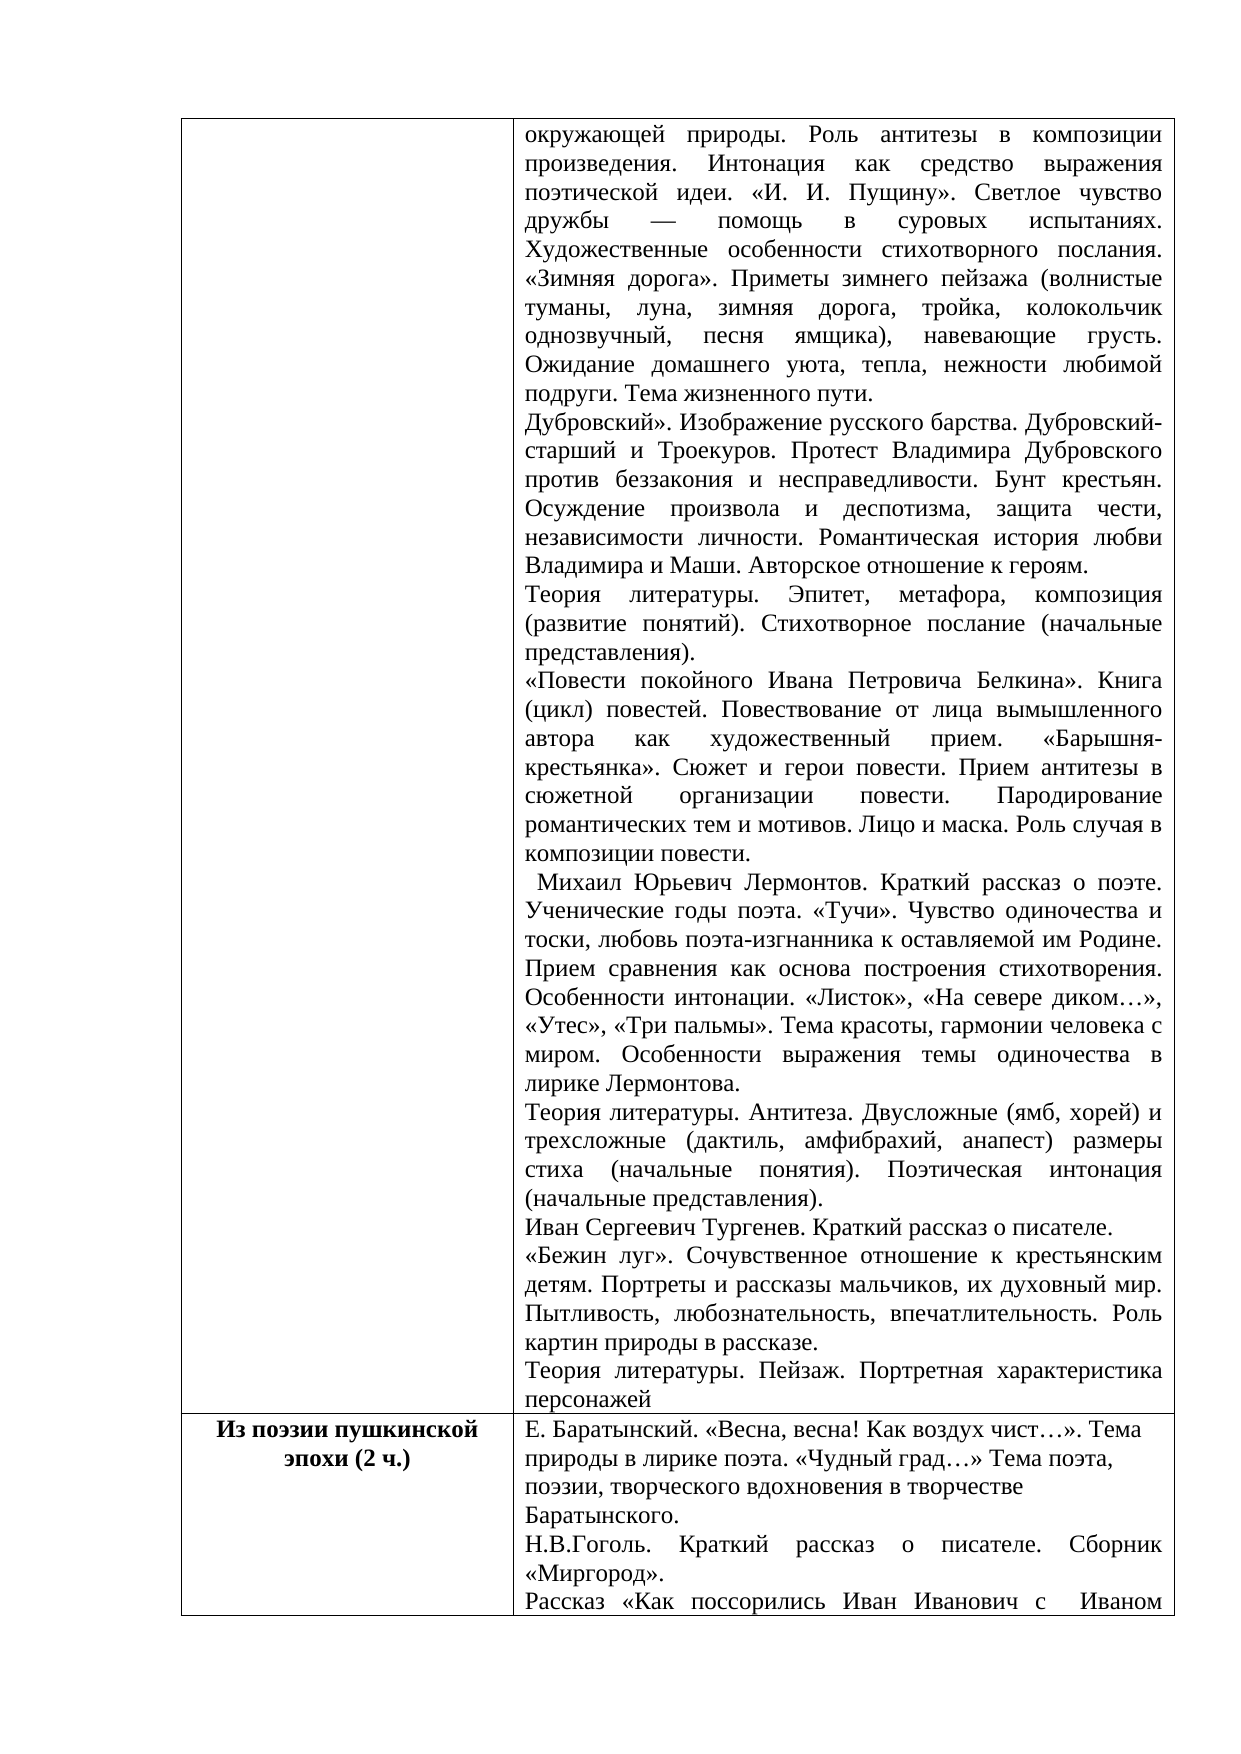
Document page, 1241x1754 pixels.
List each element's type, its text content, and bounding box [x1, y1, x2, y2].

table_cell Из поэзии пушкинской эпохи (2 ч.) [182, 1414, 513, 1615]
table_cell окружающей природы. Роль антитезы в композиции произведения. Интонация как средство выражения поэтической идеи. «И. И. Пущину». Светлое чувство дружбы — помощь в суровых испытаниях. Художественные особенности стихотворного послания. «Зимняя дорога». Приметы зимнего пейзажа (волнистые туманы, луна, зимняя дорога, тройка, колокольчик однозвучный, песня ямщика), навевающие грусть. Ожидание домашнего уюта, тепла, нежности любимой подруги. Тема жизненного пути. Дубровский». Изображение русского барства. Дубровский-старший и Троекуров. Протест Владимира Дубровского против беззакония и несправедливости. Бунт крестьян. Осуждение произвола и деспотизма, защита чести, независимости личности. Романтическая история любви Владимира и Маши. Авторское отношение к героям. Теория литературы. Эпитет, метафора, композиция (развитие понятий). Стихотворное послание (начальные представления). «Повести покойного Ивана Петровича Белкина». Книга (цикл) повестей. Повествование от лица вымышленного автора как художественный прием. «Барышня-крестьянка». Сюжет и герои повести. Прием антитезы в сюжетной организации повести. Пародирование романтических тем и мотивов. Лицо и маска. Роль случая в композиции повести. Михаил Юрьевич Лермонтов. Краткий рассказ о поэте. Ученические годы поэта. «Тучи». Чувство одиночества и тоски, любовь поэта-изгнанника к оставляемой им Родине. Прием сравнения как основа построения стихотворения. Особенности интонации. «Листок», «На севере диком…», «Утес», «Три пальмы». Тема красоты, гармонии человека с миром. Особенности выражения темы одиночества в лирике Лермонтова. Теория литературы. Антитеза. Двусложные (ямб, хорей) и трехсложные (дактиль, амфибрахий, анапест) размеры стиха (начальные понятия). Поэтическая интонация (начальные представления). Иван Сергеевич Тургенев. Краткий рассказ о писателе. «Бежин луг». Сочувственное отношение к крестьянским детям. Портреты и рассказы мальчиков, их духовный мир. Пытливость, любознательность, впечатлительность. Роль картин природы в рассказе. Теория литературы. Пейзаж. Портретная характеристика персонажей [514, 119, 1174, 1413]
table_cell [182, 119, 513, 1413]
table_cell Е. Баратынский. «Весна, весна! Как воздух чист…». Тема природы в лирике поэта. «Чудный град…» Тема поэта, поэзии, творческого вдохновения в творчестве Баратынского. Н.В.Гоголь. Краткий рассказ о писателе. Сборник «Миргород». Рассказ «Как поссорились Иван Иванович с Иваном [514, 1414, 1174, 1615]
